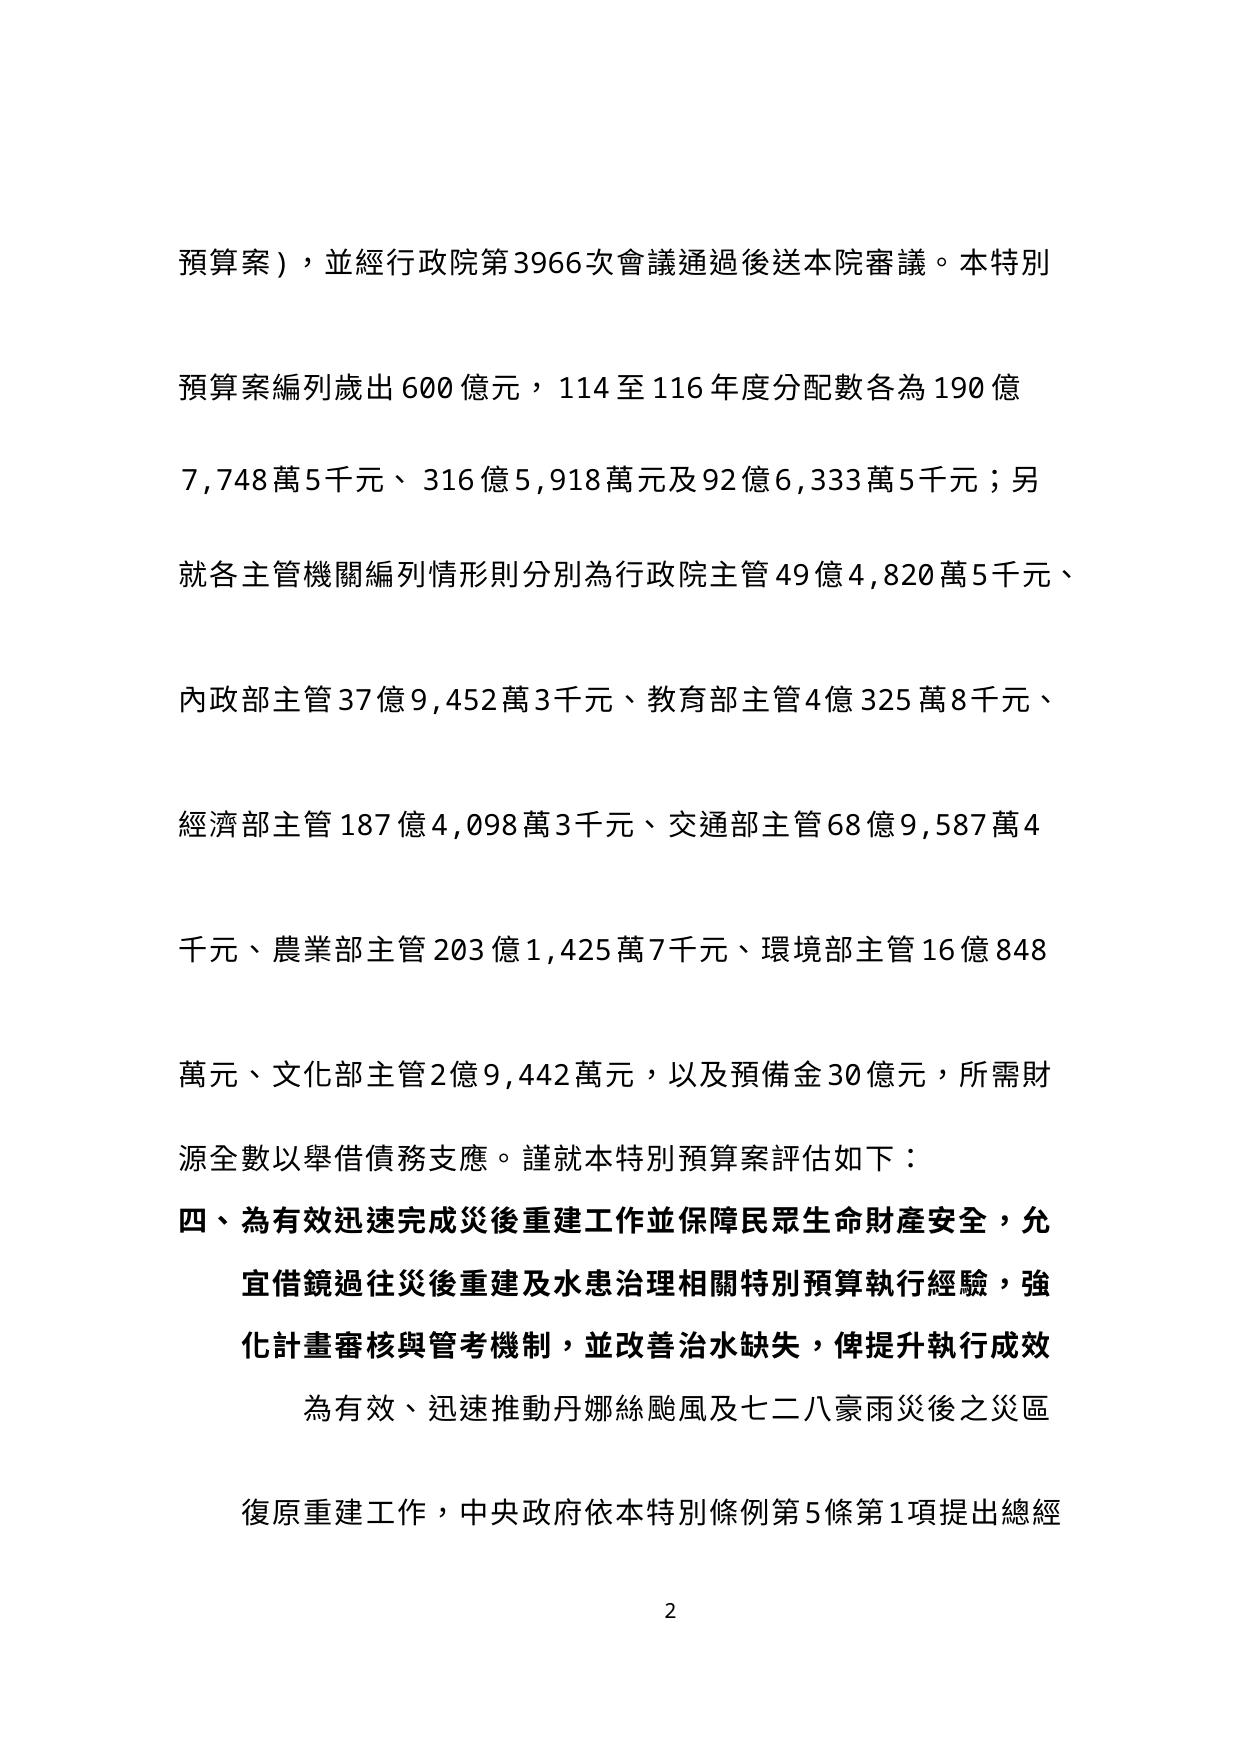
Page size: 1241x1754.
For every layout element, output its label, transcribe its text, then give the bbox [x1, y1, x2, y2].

text 四、為有效迅速完成災後重建工作並保障民眾生命財產安全，允宜借鏡過往災後重建及水患治理相關特別預算執行經驗，強化計畫審核與管考機制，並改善治水缺失，俾提升執行成效 [177, 1177, 1063, 1365]
text 為有效、迅速推動丹娜絲颱風及七二八豪雨災後之災區復原重建工作，中央政府依本特別條例第5條第1項提出總經 [236, 1365, 1063, 1552]
text 按行政院於114年8月21日依本特別條例規定提出中央政府丹娜絲颱風及七二八豪雨災後復原重建特別預算案(下稱本特別預算案)，並經行政院第3966次會議通過後送本院審議。本特別預算案編列歲出600億元，114至116年度分配數各為190億7,748萬5千元、316億5,918萬元及92億6,333萬5千元；另就各主管機關編列情形則分別為行政院主管49億4,820萬5千元、內政部主管37億9,452萬3千元、教育部主管4億325萬8千元、經濟部主管187億4,098萬3千元、交通部主管68億9,587萬4千元、農業部主管203億1,425萬7千元、環境部主管16億848萬元、文化部主管2億9,442萬元，以及預備金30億元，所需財源全數以舉借債務支應。謹就本特別預算案評估如下： [177, 177, 1063, 1177]
